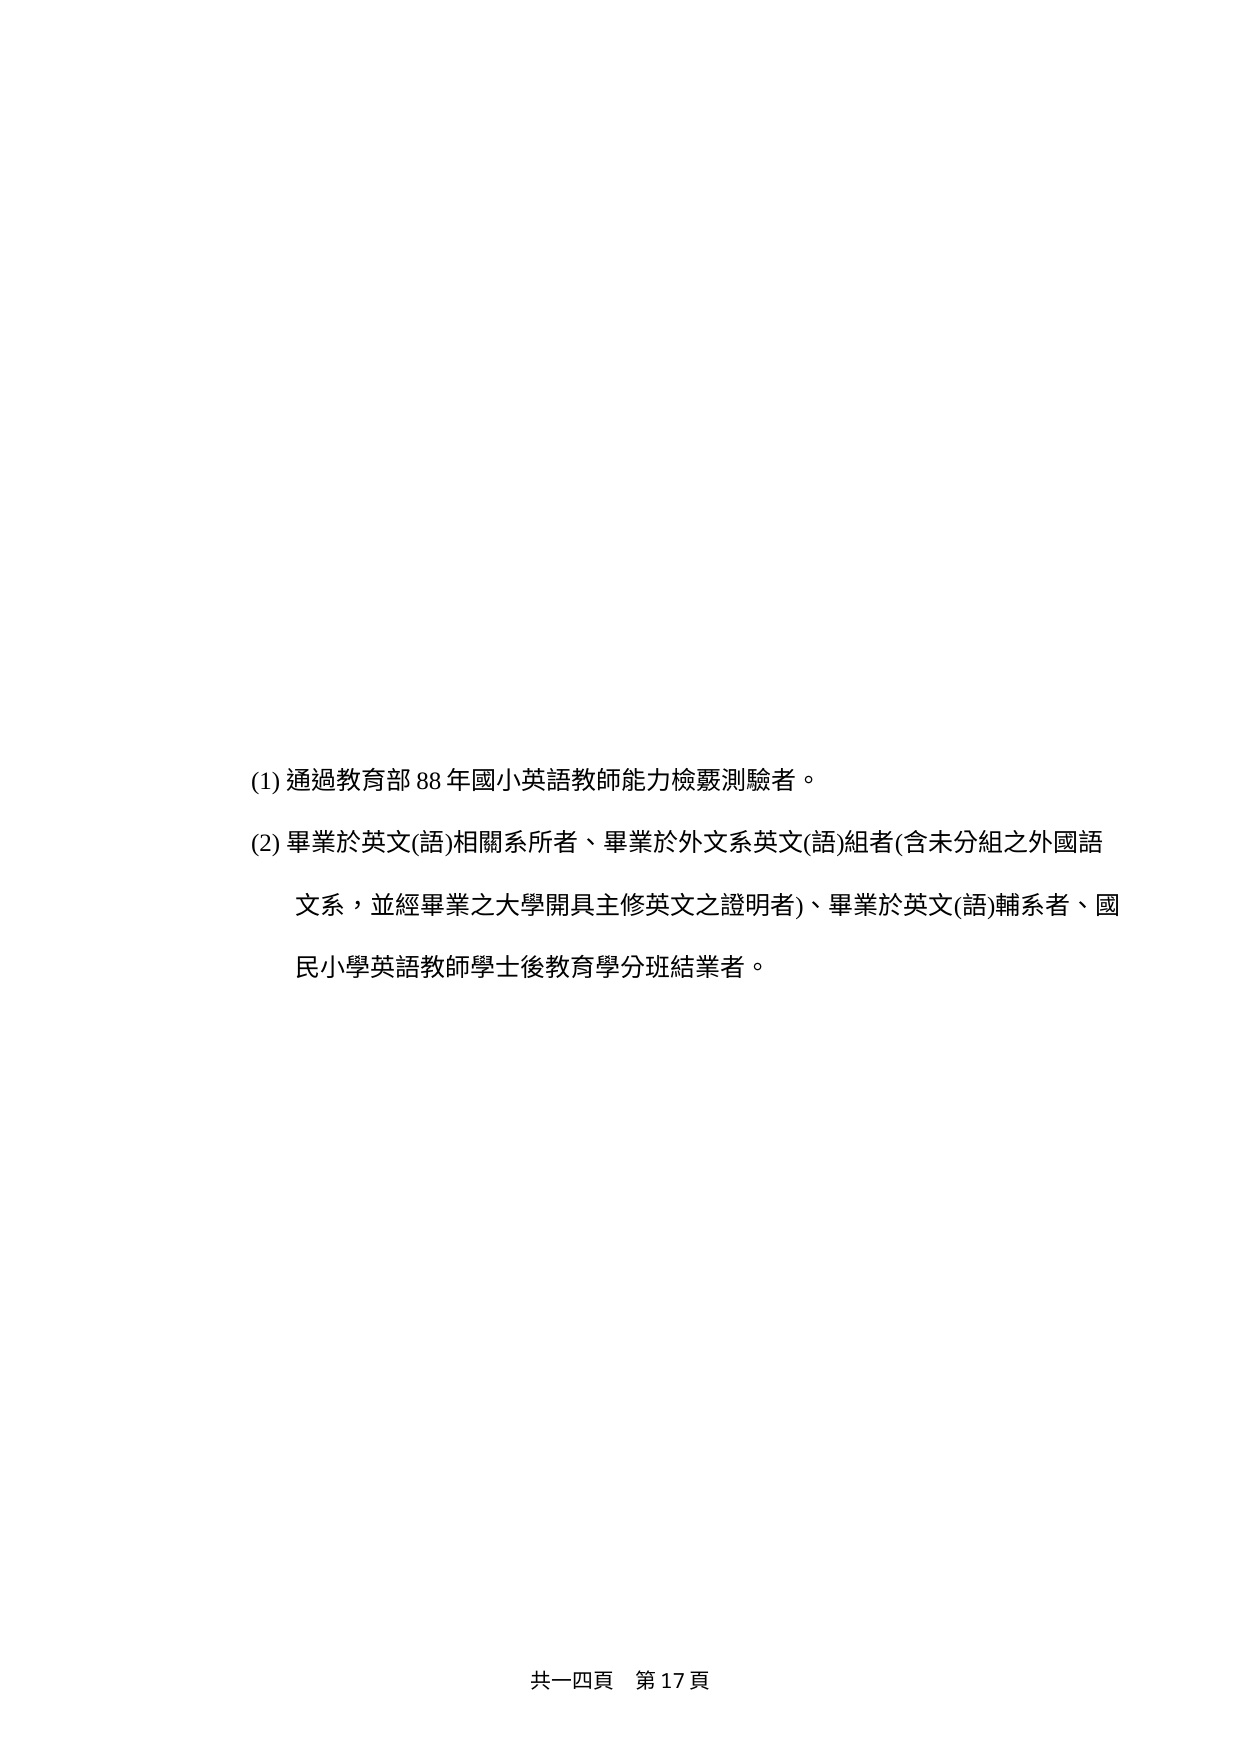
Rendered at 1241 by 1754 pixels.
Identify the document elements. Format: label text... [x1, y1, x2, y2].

text (1) 通過教育部88年國小英語教師能力檢覈測驗者。 [192, 737, 1122, 799]
text (2) 畢業於英文(語)相關系所者、畢業於外文系英文(語)組者(含未分組之外國語文系，並經畢業之大學開具主修英文之證明者)、畢業於英文(語)輔系者、國民小學英語教師學士後教育學分班結業者。 [251, 799, 1122, 987]
